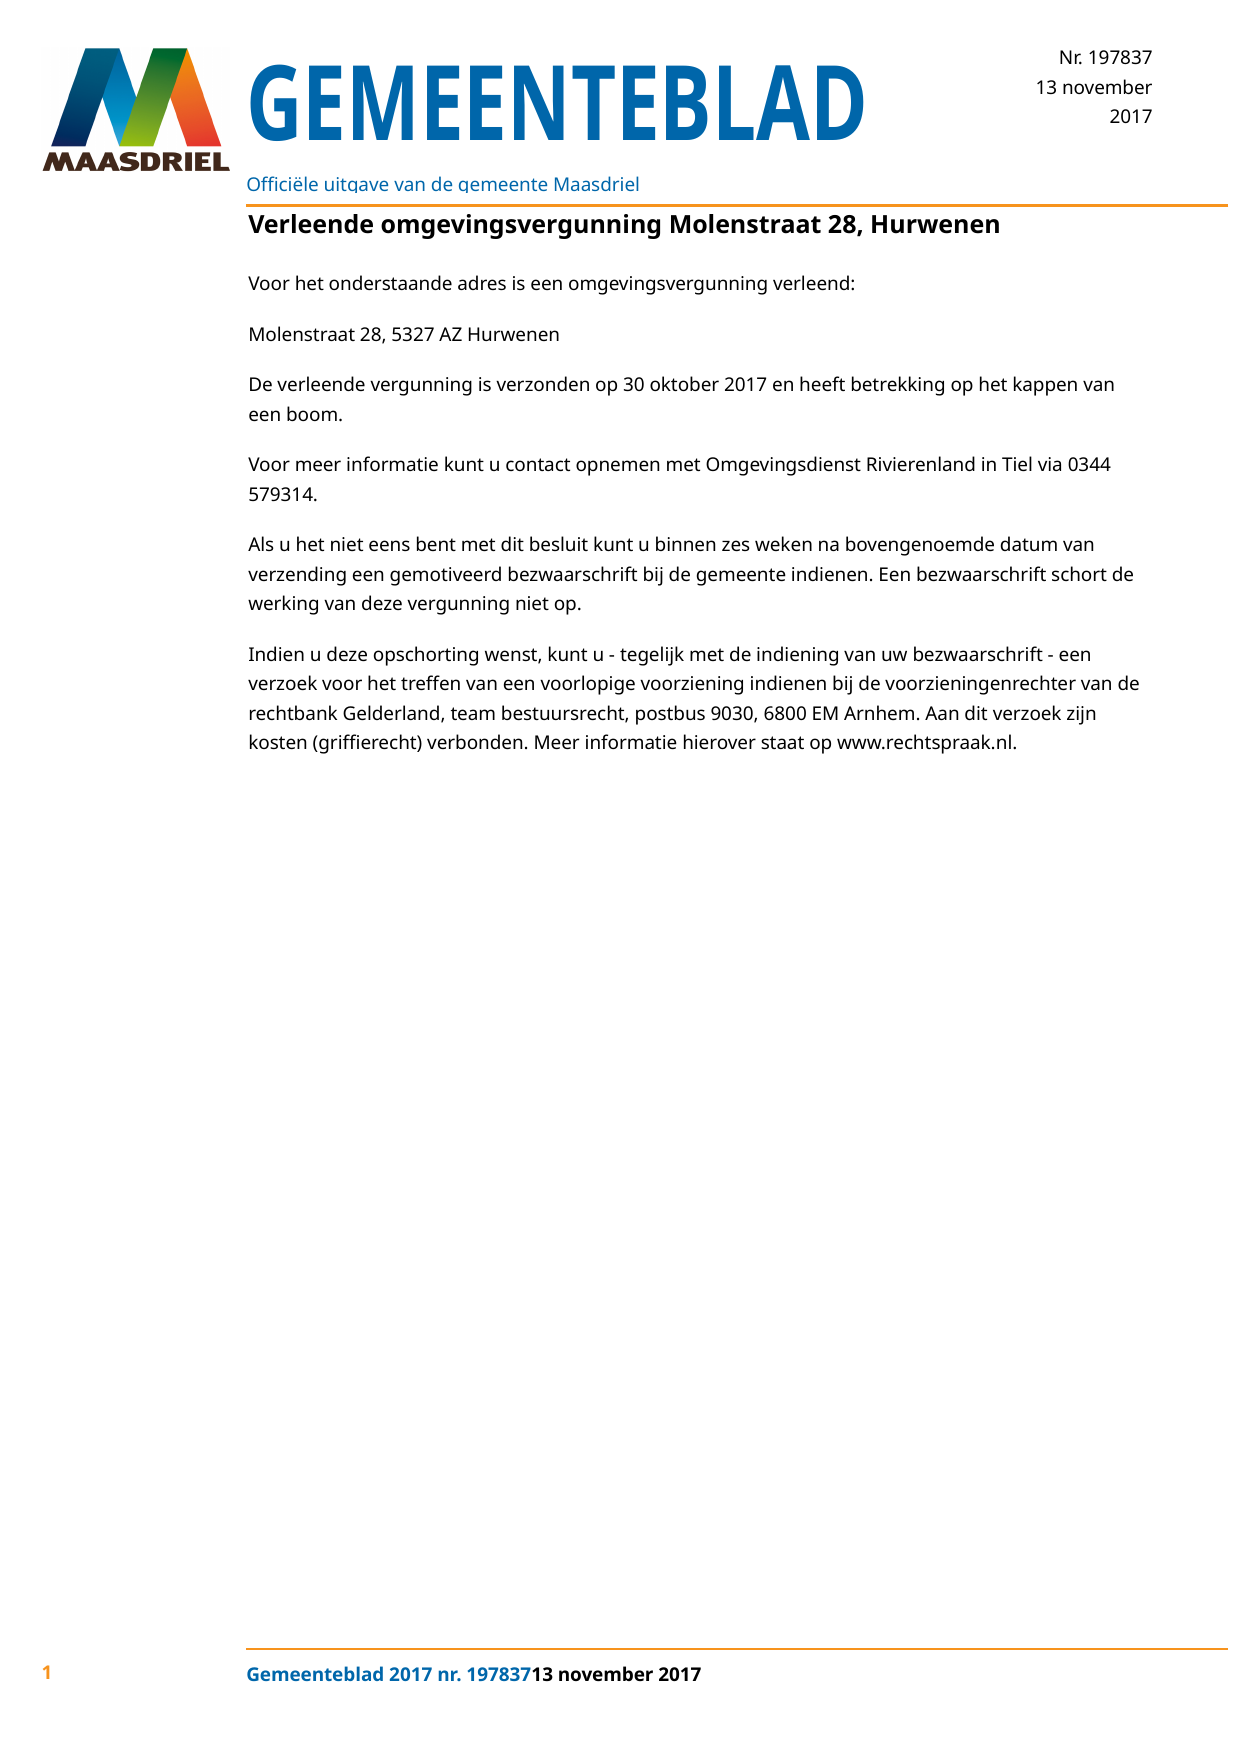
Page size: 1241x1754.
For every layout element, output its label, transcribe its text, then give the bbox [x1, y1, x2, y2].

text Als u het niet eens bent met dit besluit kunt u binnen zes weken na bovengenoemde datum van verzending een gemotiveerd bezwaarschrift bij de gemeente indienen. Een bezwaarschrift schort de werking van deze vergunning niet op. [248, 531, 1152, 616]
text Verleende omgevingsvergunning Molenstraat 28, Hurwenen [248, 207, 1152, 241]
text Indien u deze opschorting wenst, kunt u - tegelijk met de indiening van uw bezwaarschrift - een verzoek voor het treffen van een voorlopige voorziening indienen bij de voorzieningenrechter van de rechtbank Gelderland, team bestuursrecht, postbus 9030, 6800 EM Arnhem. Aan dit verzoek zijn kosten (griffierecht) verbonden. Meer informatie hierover staat op www.rechtspraak.nl. [248, 641, 1152, 755]
text Molenstraat 28, 5327 AZ Hurwenen [248, 321, 1152, 346]
picture [41, 47, 231, 172]
text Voor meer informatie kunt u contact opnemen met Omgevingsdienst Rivierenland in Tiel via 0344 579314. [248, 451, 1152, 506]
text De verleende vergunning is verzonden op 30 oktober 2017 en heeft betrekking op het kappen van een boom. [248, 371, 1152, 426]
text Voor het onderstaande adres is een omgevingsvergunning verleend: [248, 270, 1152, 296]
